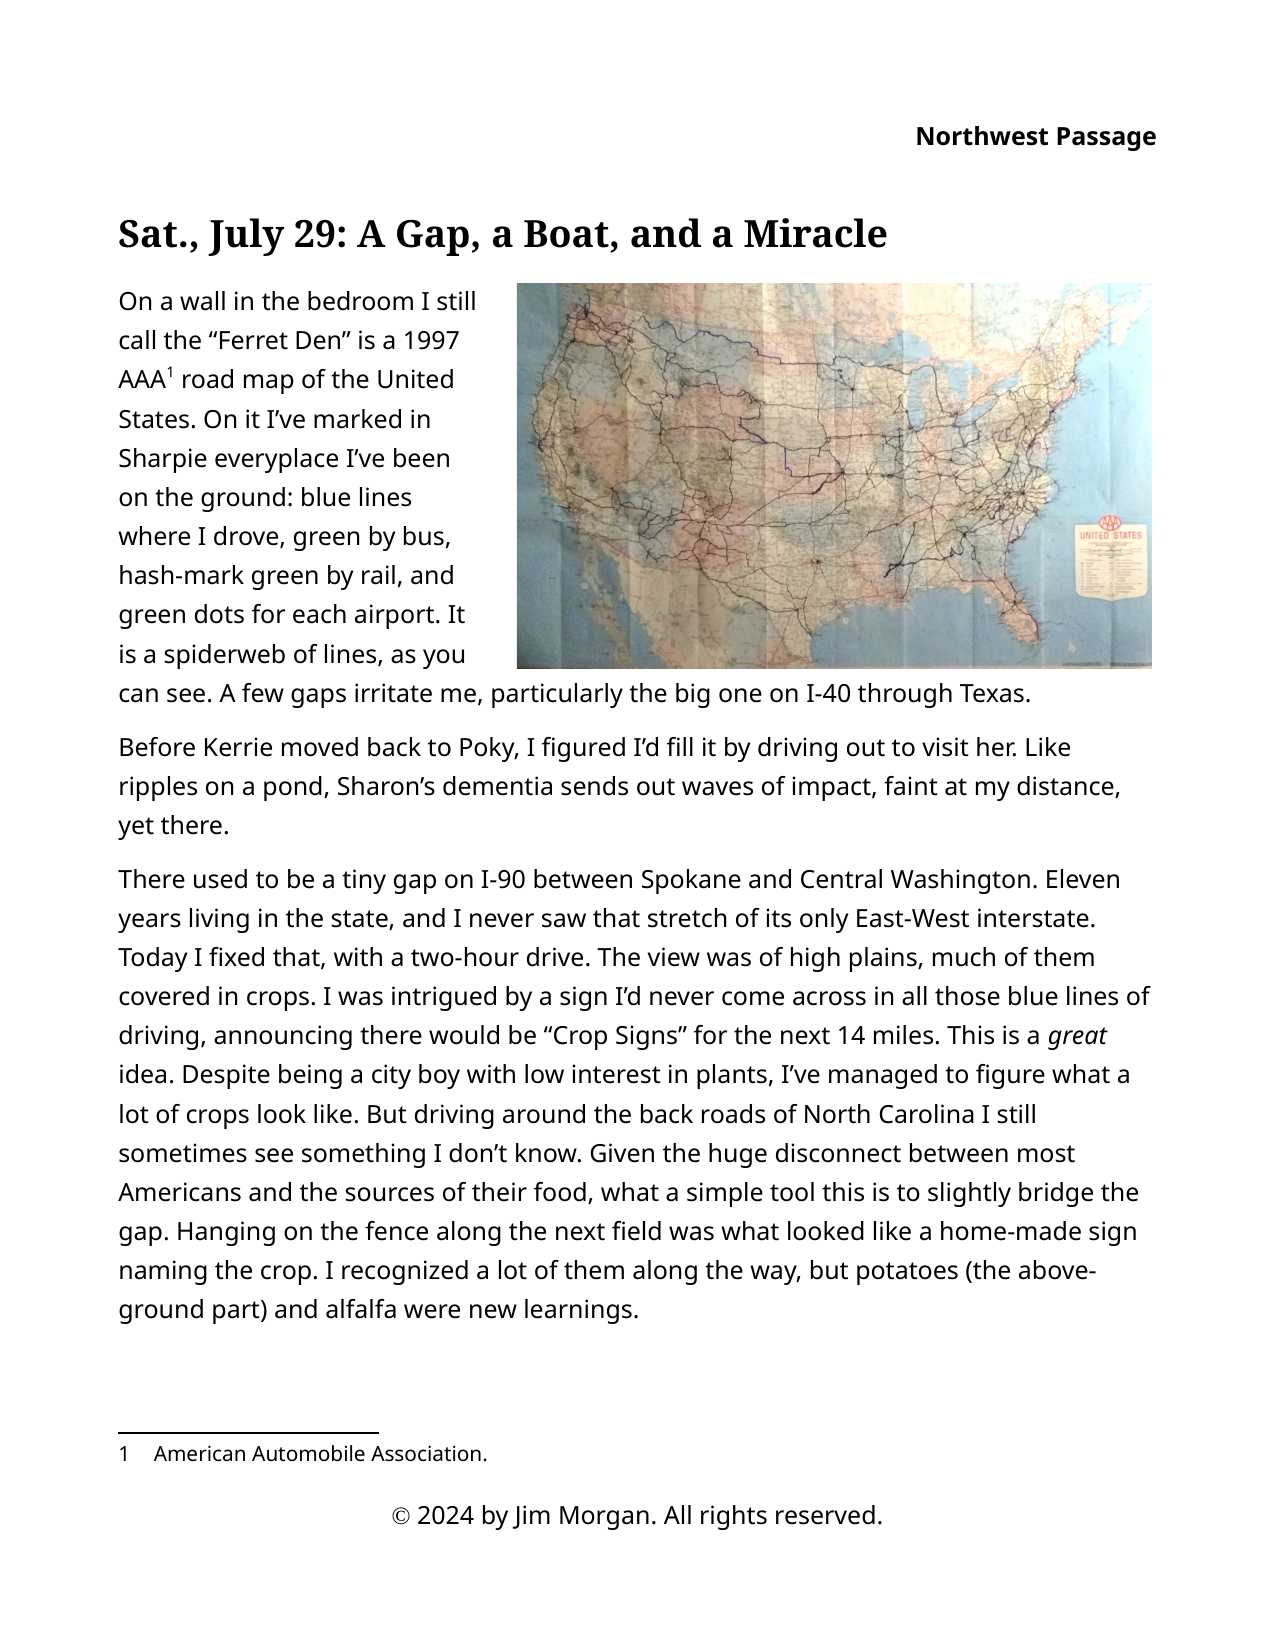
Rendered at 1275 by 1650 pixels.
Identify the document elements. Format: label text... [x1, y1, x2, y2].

text Before Kerrie moved back to Poky, I figured I’d fill it by driving out to visit her. Like ripples on a pond, Sharon’s dementia sends out waves of impact, faint at my distance, yet there. [118, 729, 1157, 842]
picture [516, 283, 1152, 669]
text On a wall in the bedroom I still call the “Ferret Den” is a 1997 AAA road map of the United States. On it I’ve marked in Sharpie everyplace I’ve been on the ground: blue lines where I drove, green by bus, hash-mark green by rail, and green dots for each airport. It is a spiderweb of lines, as you can see. A few gaps irritate me, particularly the big one on I-40 through Texas. [118, 284, 1157, 709]
text American Automobile Association. [118, 1439, 1157, 1468]
subtitle Sat., July 29: A Gap, a Boat, and a Miracle [118, 207, 1157, 258]
text There used to be a tiny gap on I-90 between Spokane and Central Washington. Eleven years living in the state, and I never saw that stretch of its only East-West interstate. Today I fixed that, with a two-hour drive. The view was of high plains, much of them covered in crops. I was intrigued by a sign I’d never come across in all those blue lines of driving, announcing there would be “Crop Signs” for the next 14 miles. This is a great idea. Despite being a city boy with low interest in plants, I’ve managed to figure what a lot of crops look like. But driving around the back roads of North Carolina I still sometimes see something I don’t know. Given the huge disconnect between most Americans and the sources of their food, what a simple tool this is to slightly bridge the gap. Hanging on the fence along the next field was what looked like a home-made sign naming the crop. I recognized a lot of them along the way, but potatoes (the above-ground part) and alfalfa were new learnings. [118, 861, 1157, 1326]
